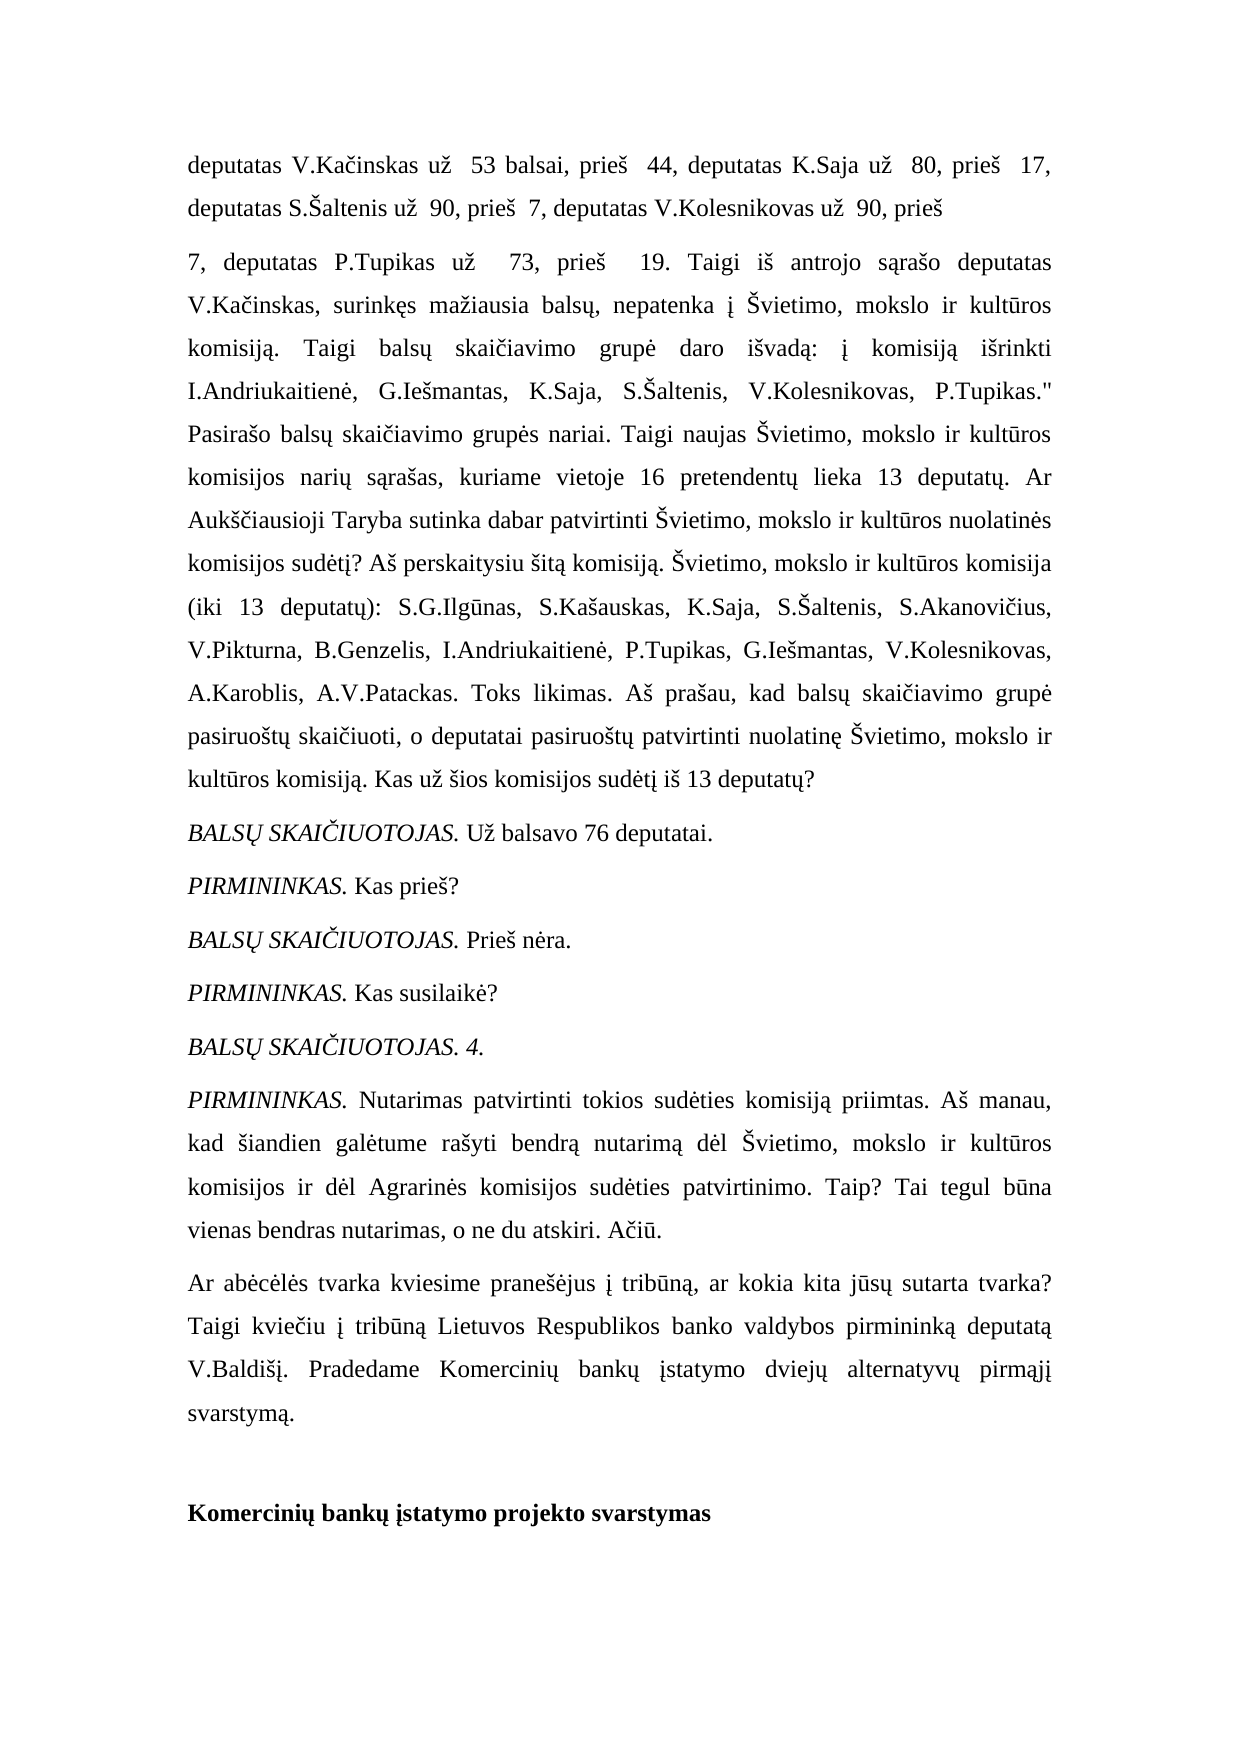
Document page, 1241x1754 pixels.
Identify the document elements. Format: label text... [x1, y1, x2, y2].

text 7, deputatas P.Tupikas už 73, prieš 19. Taigi iš antrojo sąrašo deputatas V.Kačinskas, surinkęs mažiausia balsų, nepatenka į Švietimo, mokslo ir kultūros komisiją. Taigi balsų skaičiavimo grupė daro išvadą: į komisiją išrinkti I.Andriukaitienė, G.Iešmantas, K.Saja, S.Šaltenis, V.Kolesnikovas, P.Tupikas." Pasirašo balsų skaičiavimo grupės nariai. Taigi naujas Švietimo, mokslo ir kultūros komisijos narių sąrašas, kuriame vietoje 16 pretendentų lieka 13 deputatų. Ar Aukščiausioji Taryba sutinka dabar patvirtinti Švietimo, mokslo ir kultūros nuolatinės komisijos sudėtį? Aš perskaitysiu šitą komisiją. Švietimo, mokslo ir kultūros komisija (iki 13 deputatų): S.G.Ilgūnas, S.Kašauskas, K.Saja, S.Šaltenis, S.Akanovičius, V.Pikturna, B.Genzelis, I.Andriukaitienė, P.Tupikas, G.Iešmantas, V.Kolesnikovas, A.Karoblis, A.V.Patackas. Toks likimas. Aš prašau, kad balsų skaičiavimo grupė pasiruoštų skaičiuoti, o deputatai pasiruoštų patvirtinti nuolatinę Švietimo, mokslo ir kultūros komisiją. Kas už šios komisijos sudėtį iš 13 deputatų? [187, 247, 1053, 793]
text PIRMININKAS. Kas prieš? [187, 871, 1053, 900]
text Ar abėcėlės tvarka kviesime pranešėjus į tribūną, ar kokia kita jūsų sutarta tvarka? Taigi kviečiu į tribūną Lietuvos Respublikos banko valdybos pirmininką deputatą V.Baldišį. Pradedame Komercinių bankų įstatymo dviejų alternatyvų pirmąjį svarstymą. [187, 1268, 1053, 1426]
text BALSŲ SKAIČIUOTOJAS. 4. [187, 1032, 1053, 1061]
text BALSŲ SKAIČIUOTOJAS. Už balsavo 76 deputatai. [187, 818, 1053, 846]
subtitle Komercinių bankų įstatymo projekto svarstymas [187, 1498, 1053, 1526]
text PIRMININKAS. Kas susilaikė? [187, 978, 1053, 1007]
text PIRMININKAS. Nutarimas patvirtinti tokios sudėties komisiją priimtas. Aš manau, kad šiandien galėtume rašyti bendrą nutarimą dėl Švietimo, mokslo ir kultūros komisijos ir dėl Agrarinės komisijos sudėties patvirtinimo. Taip? Tai tegul būna vienas bendras nutarimas, o ne du atskiri. Ačiū. [187, 1085, 1053, 1243]
text deputatas V.Kačinskas už 53 balsai, prieš 44, deputatas K.Saja už 80, prieš 17, deputatas S.Šaltenis už 90, prieš 7, deputatas V.Kolesnikovas už 90, prieš [187, 150, 1053, 222]
text BALSŲ SKAIČIUOTOJAS. Prieš nėra. [187, 925, 1053, 953]
